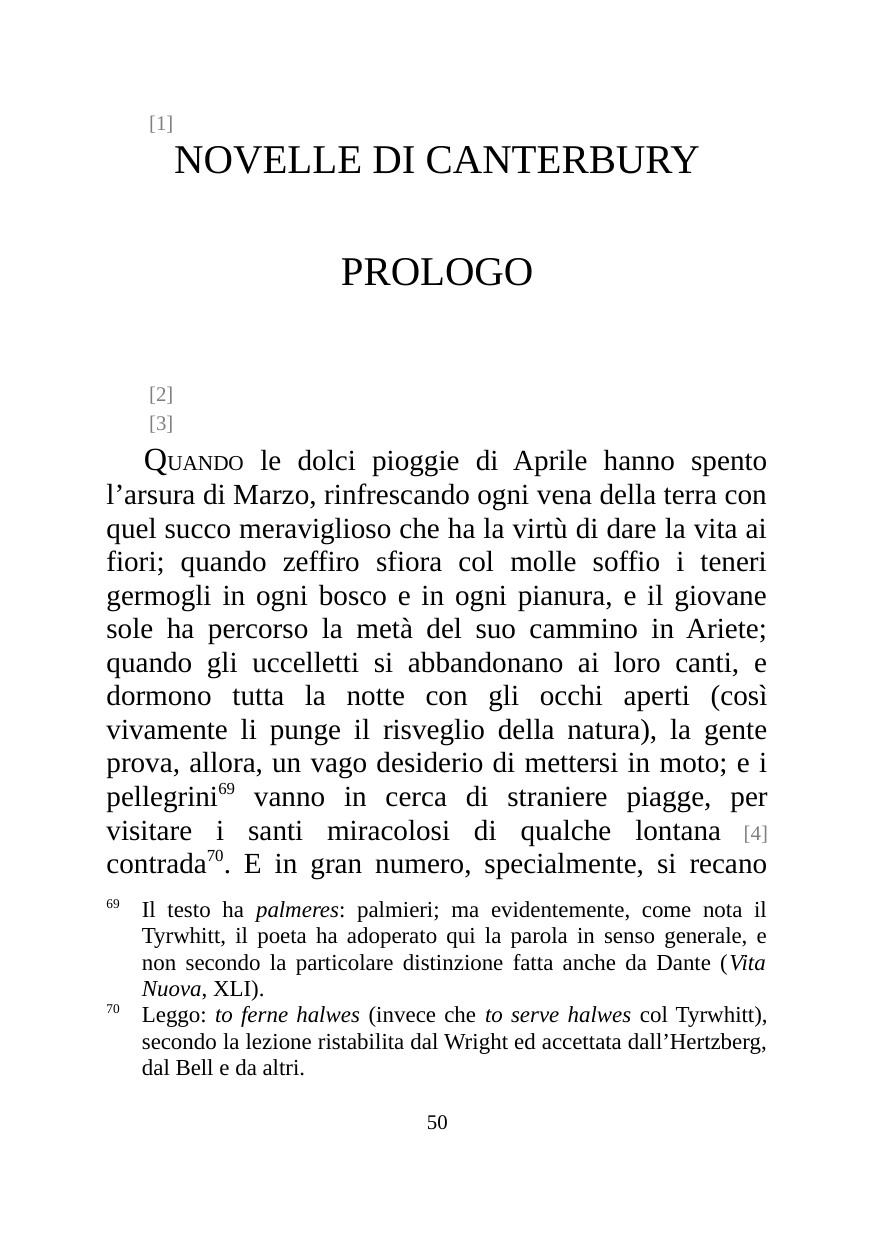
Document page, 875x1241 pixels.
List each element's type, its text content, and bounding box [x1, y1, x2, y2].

text Quando le dolci pioggie di Aprile hanno spento l’arsura di Marzo, rinfrescando ogni vena della terra con quel succo meraviglioso che ha la virtù di dare la vita ai fiori; quando zeffiro sfiora col molle soffio i teneri germogli in ogni bosco e in ogni pianura, e il giovane sole ha percorso la metà del suo cammino in Ariete; quando gli uccelletti si abbandonano ai loro canti, e dormono tutta la notte con gli occhi aperti (così vivamente li punge il risveglio della natura), la gente prova, allora, un vago desiderio di mettersi in moto; e i pellegrini vanno in cerca di straniere piagge, per visitare i santi miracolosi di qualche lontana [4] contrada. E in gran numero, specialmente, si recano [106, 440, 768, 880]
text Leggo: to ferne halwes (invece che to serve halwes col Tyrwhitt), secondo la lezione ristabilita dal Wright ed accettata dall’Hertzberg, dal Bell e da altri. [106, 1001, 768, 1080]
text [3] [106, 411, 768, 435]
text Il testo ha palmeres: palmieri; ma evidentemente, come nota il Tyrwhitt, il poeta ha adoperato qui la parola in senso generale, e non secondo la particolare distinzione fatta anche da Dante (Vita Nuova, XLI). [106, 896, 768, 1001]
subtitle PROLOGO [106, 247, 768, 294]
text [1] [106, 111, 768, 135]
text NOVELLE DI CANTERBURY [106, 135, 768, 182]
text [2] [106, 382, 768, 406]
